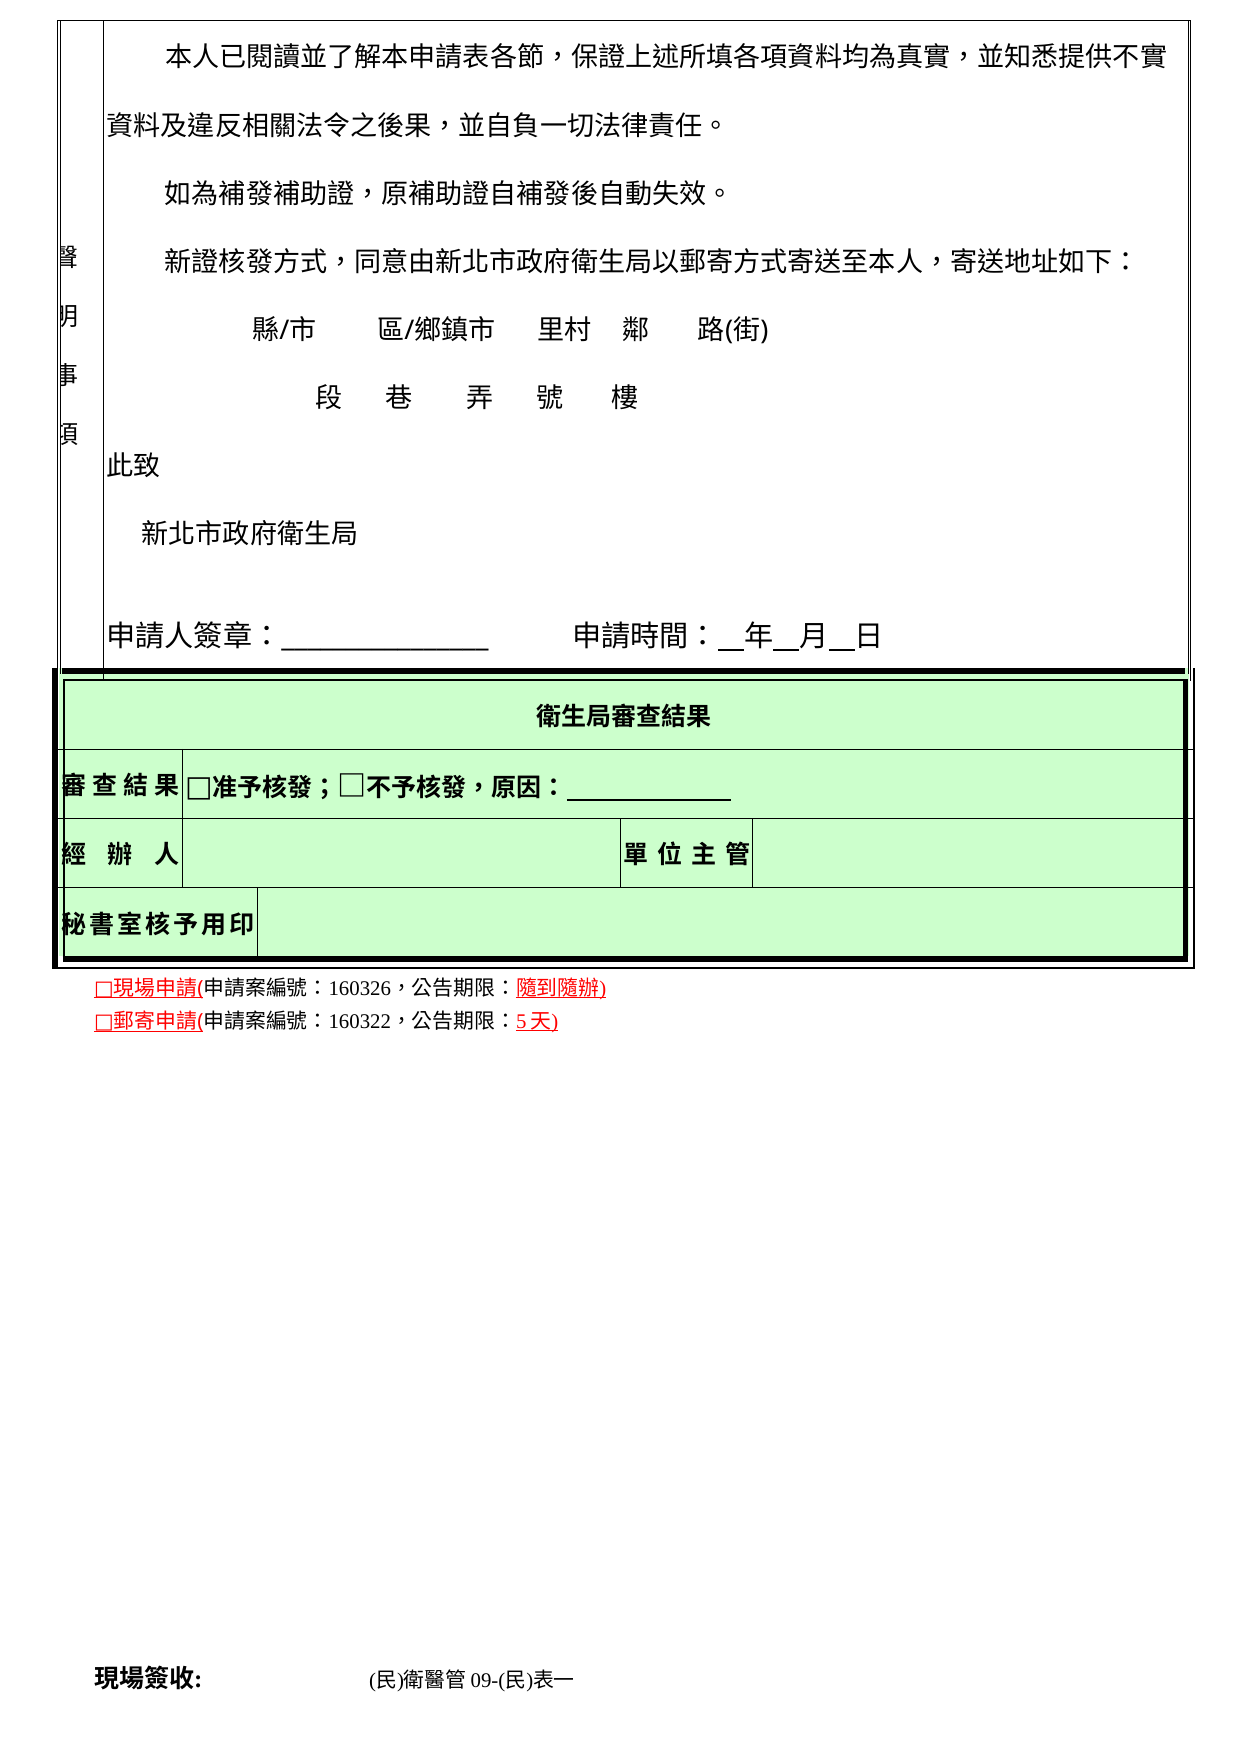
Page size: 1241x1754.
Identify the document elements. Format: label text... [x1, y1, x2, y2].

table_cell 衛生局審查結果 [104, 668, 1189, 749]
table_cell 聲 明 事 項 [61, 21, 103, 668]
table_cell 秘書室核予用印 [59, 888, 63, 956]
table_cell 經辦人 [65, 819, 182, 887]
table_cell □准予核發；□不予核發，原因： [183, 750, 1183, 818]
table_cell 審查結果 [65, 750, 182, 818]
table_cell 秘書室核予用印 [65, 888, 257, 956]
table_cell [753, 819, 1183, 887]
table_cell 衛生局審查結果 [65, 681, 1183, 749]
table_cell 本人已閱讀並了解本申請表各節，保證上述所填各項資料均為真實，並知悉提供不實資料及違反相關法令之後果，並自負一切法律責任。 如為補發補助證，原補助證自補發後自動失效。 新證核發方式，同意由新北市政府衛生局以郵寄方式寄送至本人，寄送地址如下： 縣/市 區/鄉鎮市 里村 鄰 路(街) 段 巷 弄 號 樓 此致 新北市政府衛生局 申請人簽章：________________ 申請時間： 年 月 日 [104, 21, 1188, 668]
table_cell [258, 888, 1183, 956]
text □郵寄申請(申請案編號：160322，公告期限：5天) [94, 1003, 1181, 1037]
table_cell 單位主管 [621, 819, 752, 887]
table_cell 經辦人 [59, 819, 63, 887]
table_cell 審查結果 [59, 750, 63, 818]
table_cell [183, 819, 620, 887]
text □現場申請(申請案編號：160326，公告期限：隨到隨辦) [94, 969, 1181, 1003]
table_cell 衛生局審查結果 [59, 668, 103, 749]
